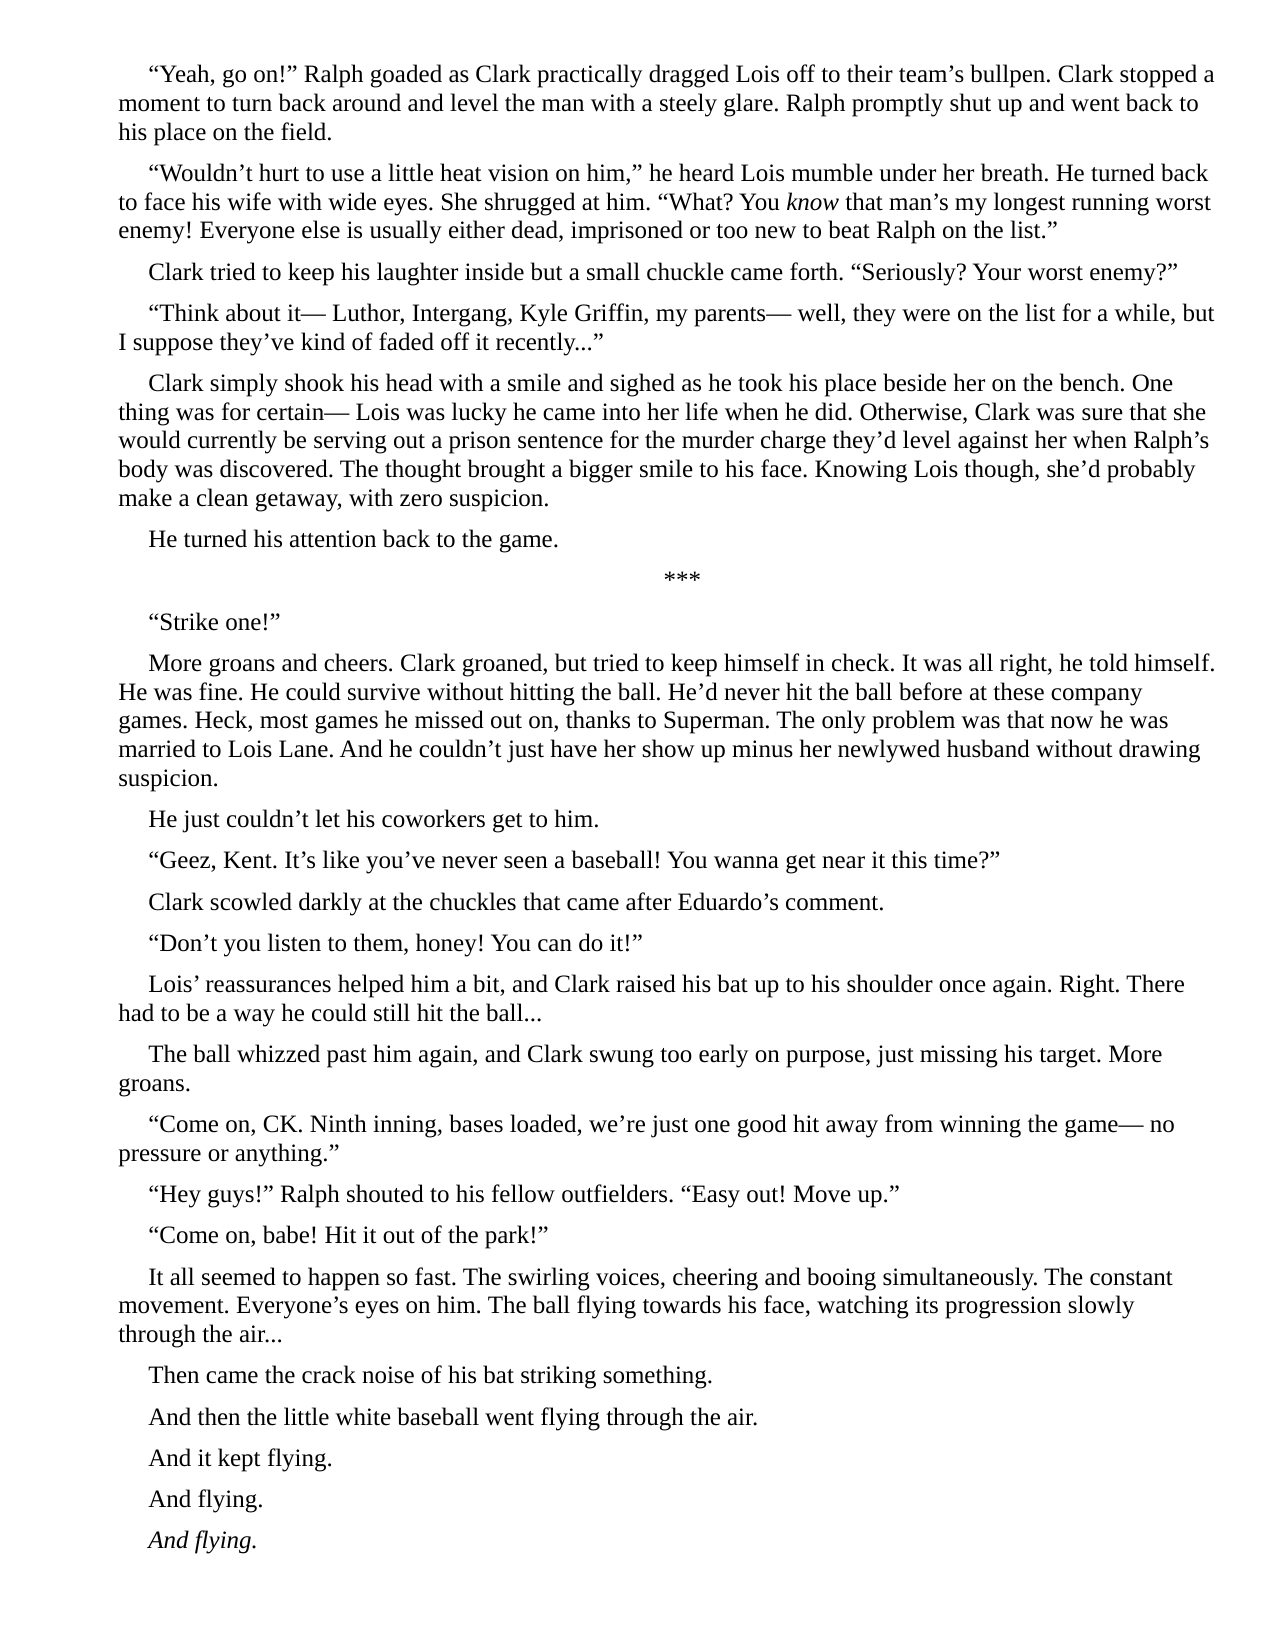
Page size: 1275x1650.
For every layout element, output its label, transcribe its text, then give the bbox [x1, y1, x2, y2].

text “Strike one!” [118, 607, 1216, 635]
text He just couldn’t let his coworkers get to him. [118, 804, 1216, 833]
text “Come on, babe! Hit it out of the park!” [118, 1220, 1216, 1249]
text “Don’t you listen to them, honey! You can do it!” [118, 928, 1216, 957]
text Clark scowled darkly at the chuckles that came after Eduardo’s comment. [118, 887, 1216, 915]
text “Geez, Kent. It’s like you’ve never seen a baseball! You wanna get near it this time?” [118, 845, 1216, 874]
text And flying. [118, 1484, 1216, 1513]
text And then the little white baseball went flying through the air. [118, 1402, 1216, 1430]
text “Hey guys!” Ralph shouted to his fellow outfielders. “Easy out! Move up.” [118, 1179, 1216, 1208]
text And it kept flying. [118, 1443, 1216, 1472]
text It all seemed to happen so fast. The swirling voices, cheering and booing simultaneously. The constant movement. Everyone’s eyes on him. The ball flying towards his face, watching its progression slowly through the air... [118, 1262, 1216, 1348]
text Clark simply shook his head with a smile and sighed as he took his place beside her on the bench. One thing was for certain— Lois was lucky he came into her life when he did. Otherwise, Clark was sure that she would currently be serving out a prison sentence for the murder charge they’d level against her when Ralph’s body was discovered. The thought brought a bigger smile to his face. Knowing Lois though, she’d probably make a clean getaway, with zero suspicion. [118, 368, 1216, 512]
text “Wouldn’t hurt to use a little heat vision on him,” he heard Lois mumble under her breath. He turned back to face his wife with wide eyes. She shrugged at him. “What? You know that man’s my longest running worst enemy! Everyone else is usually either dead, imprisoned or too new to beat Ralph on the list.” [118, 158, 1216, 244]
text “Think about it— Luthor, Intergang, Kyle Griffin, my parents— well, they were on the list for a while, but I suppose they’ve kind of faded off it recently...” [118, 298, 1216, 355]
text Clark tried to keep his laughter inside but a small chuckle came forth. “Seriously? Your worst enemy?” [118, 257, 1216, 285]
text He turned his attention back to the game. [118, 524, 1216, 553]
text The ball whizzed past him again, and Clark swung too early on purpose, just missing his target. More groans. [118, 1039, 1216, 1097]
text “Yeah, go on!” Ralph goaded as Clark practically dragged Lois off to their team’s bullpen. Clark stopped a moment to turn back around and level the man with a steely glare. Ralph promptly shut up and went back to his place on the field. [118, 59, 1216, 145]
text Then came the crack noise of his bat striking something. [118, 1360, 1216, 1389]
text Lois’ reassurances helped him a bit, and Clark raised his bat up to his shoulder once again. Right. There had to be a way he could still hit the ball... [118, 969, 1216, 1027]
text *** [118, 565, 1216, 594]
text “Come on, CK. Ninth inning, bases loaded, we’re just one good hit away from winning the game— no pressure or anything.” [118, 1109, 1216, 1167]
text More groans and cheers. Clark groaned, but tried to keep himself in check. It was all right, he told himself. He was fine. He could survive without hitting the ball. He’d never hit the ball before at these company games. Heck, most games he missed out on, thanks to Superman. The only problem was that now he was married to Lois Lane. And he couldn’t just have her show up minus her newlywed husband without drawing suspicion. [118, 648, 1216, 792]
text And flying. [118, 1525, 1216, 1554]
